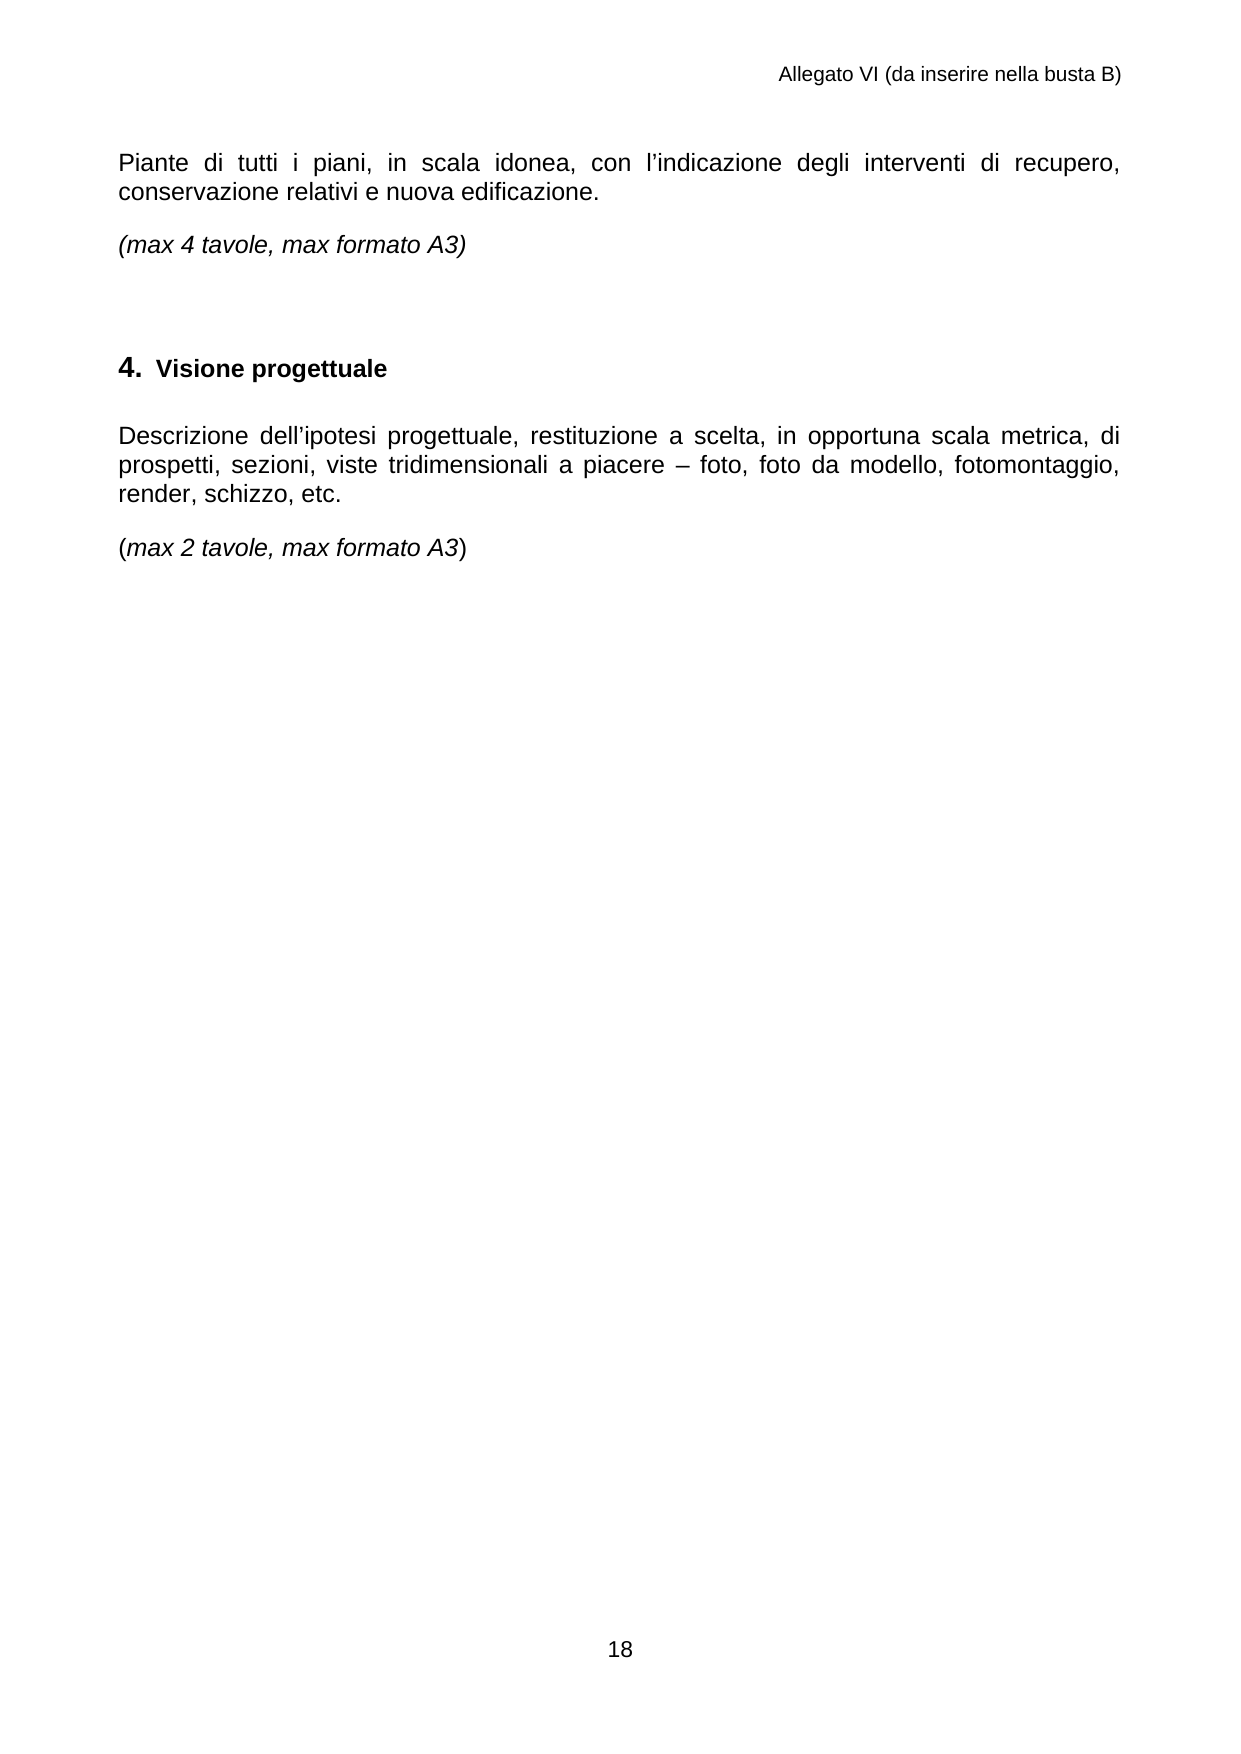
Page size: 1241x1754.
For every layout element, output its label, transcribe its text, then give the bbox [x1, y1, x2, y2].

text Descrizione dell’ipotesi progettuale, restituzione a scelta, in opportuna scala metrica, di prospetti, sezioni, viste tridimensionali a piacere – foto, foto da modello, fotomontaggio, render, schizzo, etc. [118, 421, 1122, 507]
text Piante di tutti i piani, in scala idonea, con l’indicazione degli interventi di recupero, conservazione relativi e nuova edificazione. [118, 148, 1122, 205]
text (max 4 tavole, max formato A3) [118, 230, 1122, 259]
list Visione progettuale [118, 350, 1122, 384]
text (max 2 tavole, max formato A3) [118, 532, 1122, 561]
